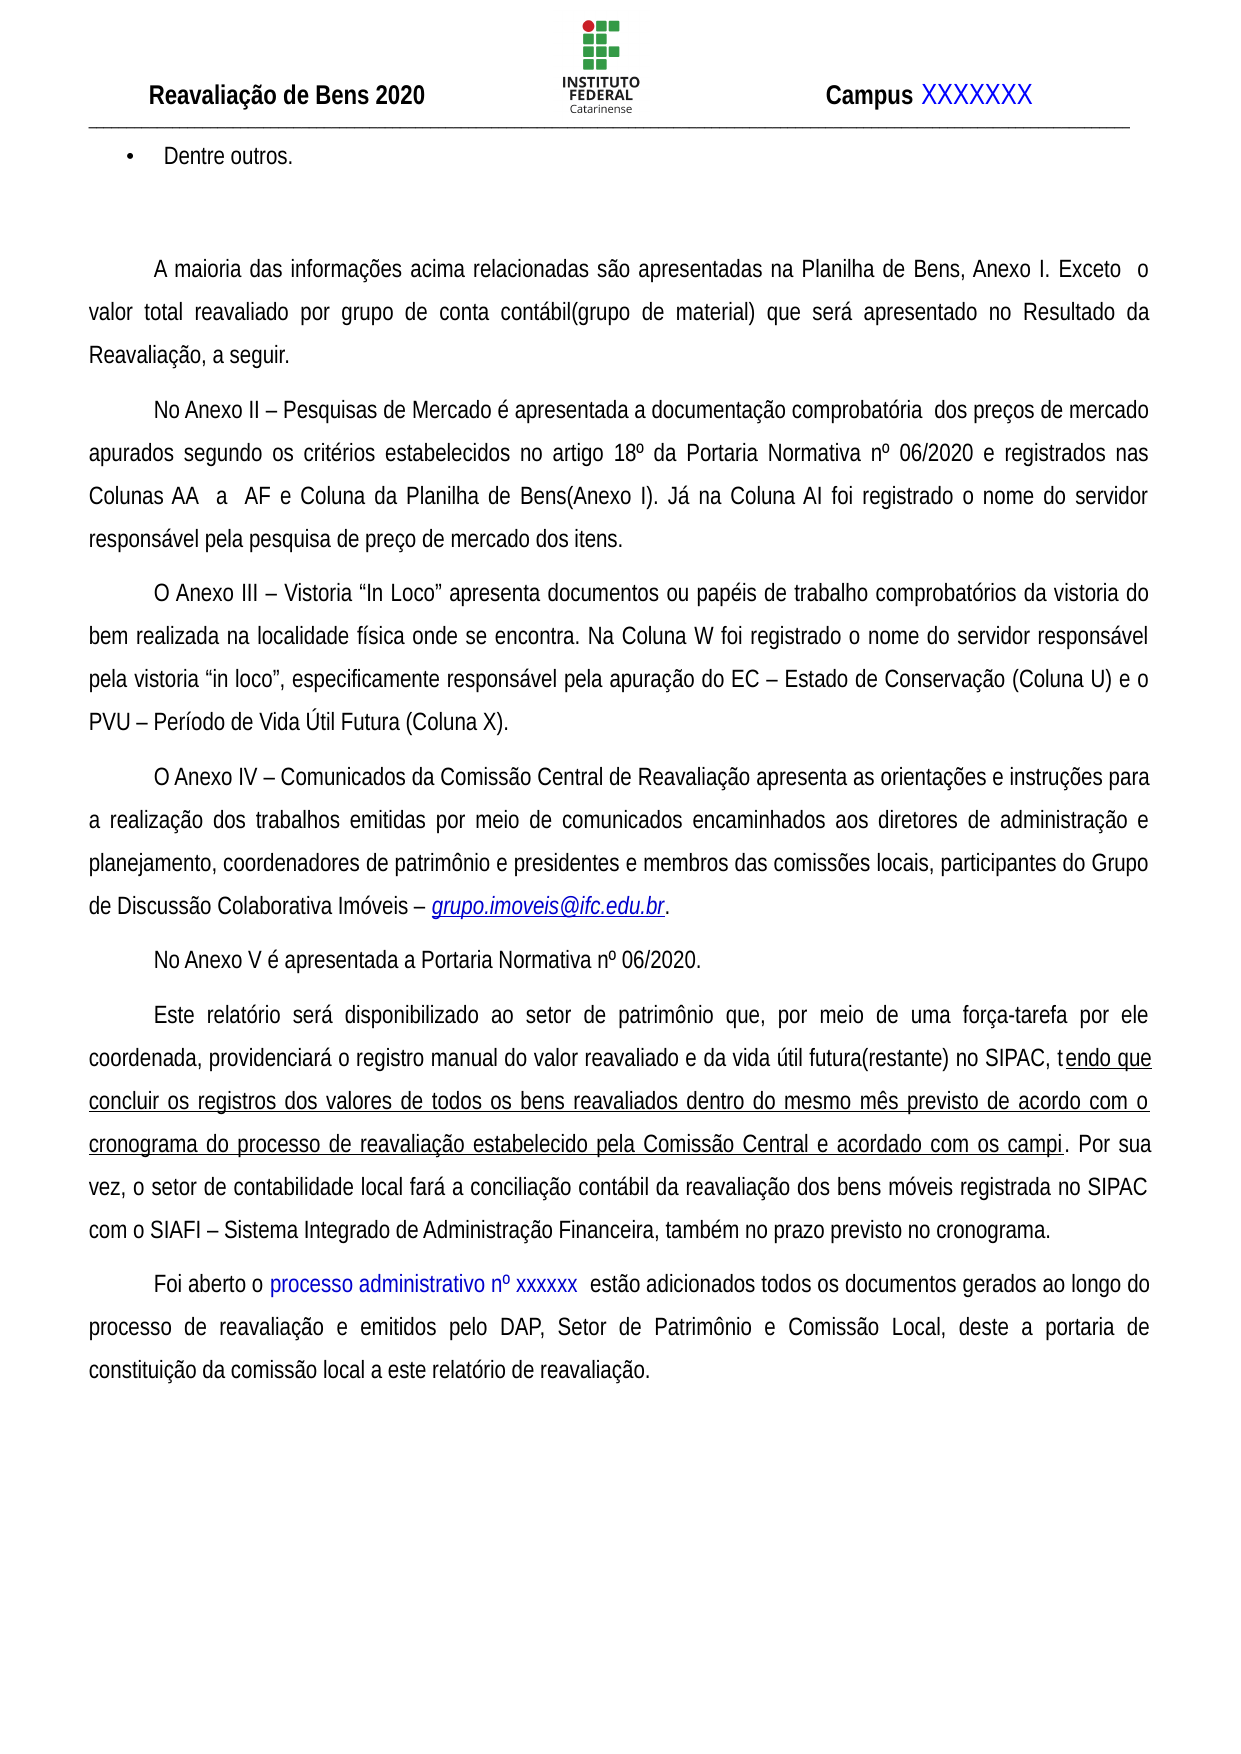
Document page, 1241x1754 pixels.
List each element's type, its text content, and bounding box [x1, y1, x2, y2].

text A maioria das informações acima relacionadas são apresentadas na Planilha de Bens, Anexo I. Exceto o valor total reavaliado por grupo de conta contábil(grupo de material) que será apresentado no Resultado da Reavaliação, a seguir. [88, 254, 1152, 369]
text Foi aberto o processo administrativo nº xxxxxx estão adicionados todos os documentos gerados ao longo do processo de reavaliação e emitidos pelo DAP, Setor de Patrimônio e Comissão Local, deste a portaria de constituição da comissão local a este relatório de reavaliação. [88, 1269, 1152, 1384]
list Dentre outros. [126, 141, 1152, 170]
text Este relatório será disponibilizado ao setor de patrimônio que, por meio de uma força-tarefa por ele coordenada, providenciará o registro manual do valor reavaliado e da vida útil futura(restante) no SIPAC, tendo que concluir os registros dos valores de todos os bens reavaliados dentro do mesmo mês previsto de acordo com o cronograma do processo de reavaliação estabelecido pela Comissão Central e acordado com os campi. Por sua vez, o setor de contabilidade local fará a conciliação contábil da reavaliação dos bens móveis registrada no SIPAC com o SIAFI – Sistema Integrado de Administração Financeira, também no prazo previsto no cronograma. [88, 1000, 1152, 1243]
text No Anexo II – Pesquisas de Mercado é apresentada a documentação comprobatória dos preços de mercado apurados segundo os critérios estabelecidos no artigo 18º da Portaria Normativa nº 06/2020 e registrados nas Colunas AA a AF e Coluna da Planilha de Bens(Anexo I). Já na Coluna AI foi registrado o nome do servidor responsável pela pesquisa de preço de mercado dos itens. [88, 395, 1152, 552]
text O Anexo IV – Comunicados da Comissão Central de Reavaliação apresenta as orientações e instruções para a realização dos trabalhos emitidas por meio de comunicados encaminhados aos diretores de administração e planejamento, coordenadores de patrimônio e presidentes e membros das comissões locais, participantes do Grupo de Discussão Colaborativa Imóveis – grupo.imoveis@ifc.edu.br. [88, 762, 1152, 919]
text O Anexo III – Vistoria “In Loco” apresenta documentos ou papéis de trabalho comprobatórios da vistoria do bem realizada na localidade física onde se encontra. Na Coluna W foi registrado o nome do servidor responsável pela vistoria “in loco”, especificamente responsável pela apuração do EC – Estado de Conservação (Coluna U) e o PVU – Período de Vida Útil Futura (Coluna X). [88, 578, 1152, 736]
text No Anexo V é apresentada a Portaria Normativa nº 06/2020. [88, 945, 1152, 974]
picture [552, 10, 650, 123]
